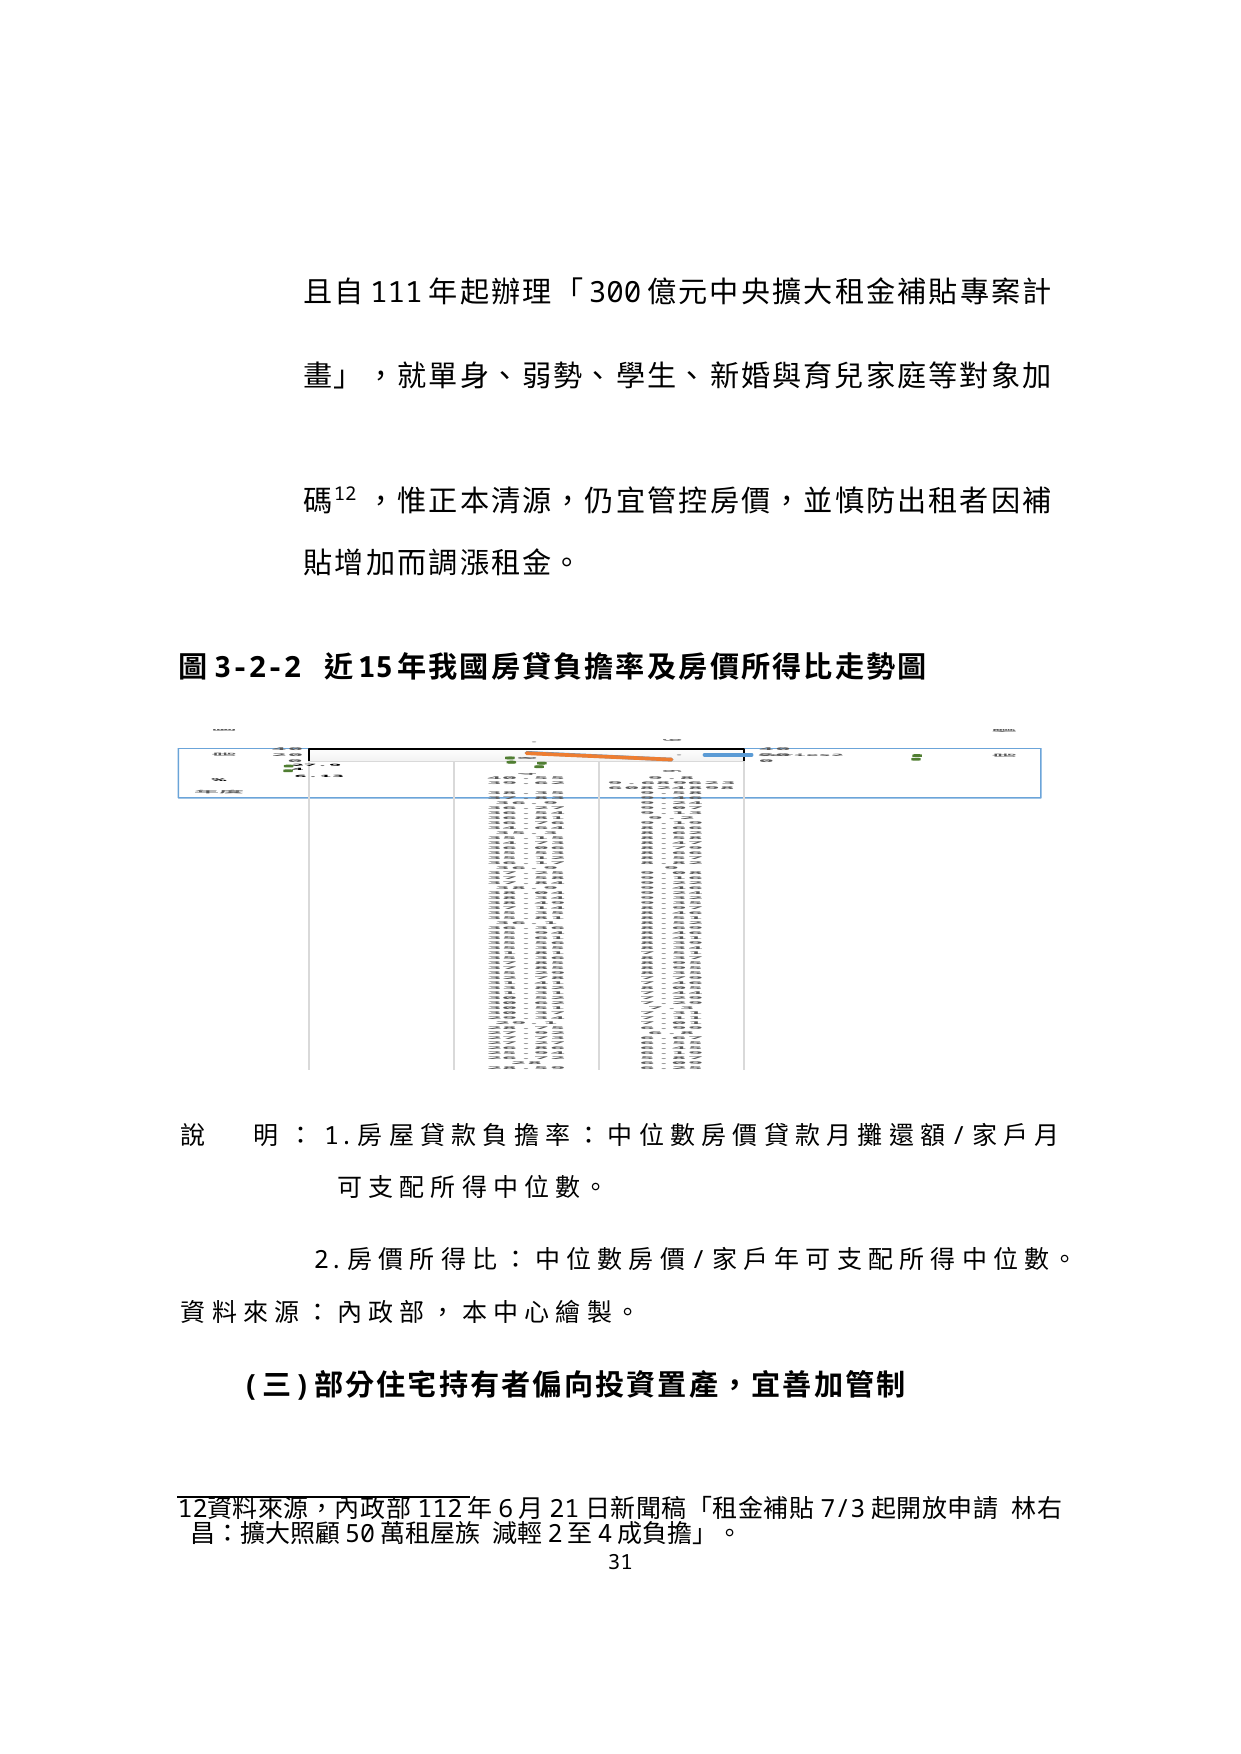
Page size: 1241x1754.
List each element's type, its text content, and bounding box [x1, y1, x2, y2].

text 圖3-2-2 近15年我國房貸負擔率及房價所得比走勢圖 [177, 582, 1063, 707]
text 說 明：1.房屋貸款負擔率：中位數房價貸款月攤還額/家戶月可支配所得中位數。 [177, 1082, 1063, 1207]
text 2. 111年第4季全國房貸負擔率40.25%及房價所得比9.61，較97年第1季27.94%及6.13（詳圖3-2-2）各大幅增加12.31個百分點及56.77%，其中新北市及臺北市房貸負擔比率更達53.1%及66.06%，排擠生育及其他消費支出。政府為降低生活壓力，提供住宅補貼，且自111年起辦理「300億元中央擴大租金補貼專案計畫」，就單身、弱勢、學生、新婚與育兒家庭等對象加碼，惟正本清源，仍宜管控房價，並慎防出租者因補貼增加而調漲租金。 [266, 207, 1063, 582]
text 2.房價所得比：中位數房價/家戶年可支配所得中位數。 [303, 1207, 1063, 1269]
text (三)部分住宅持有者偏向投資置產，宜善加管制 [236, 1332, 1063, 1394]
text 資料來源，內政部112年6月21日新聞稿「租金補貼7/3起開放申請 林右昌：擴大照顧50萬租屋族 減輕2至4成負擔」。 [177, 1497, 1063, 1547]
text 資料來源：內政部，本中心繪製。 [177, 1269, 1063, 1332]
